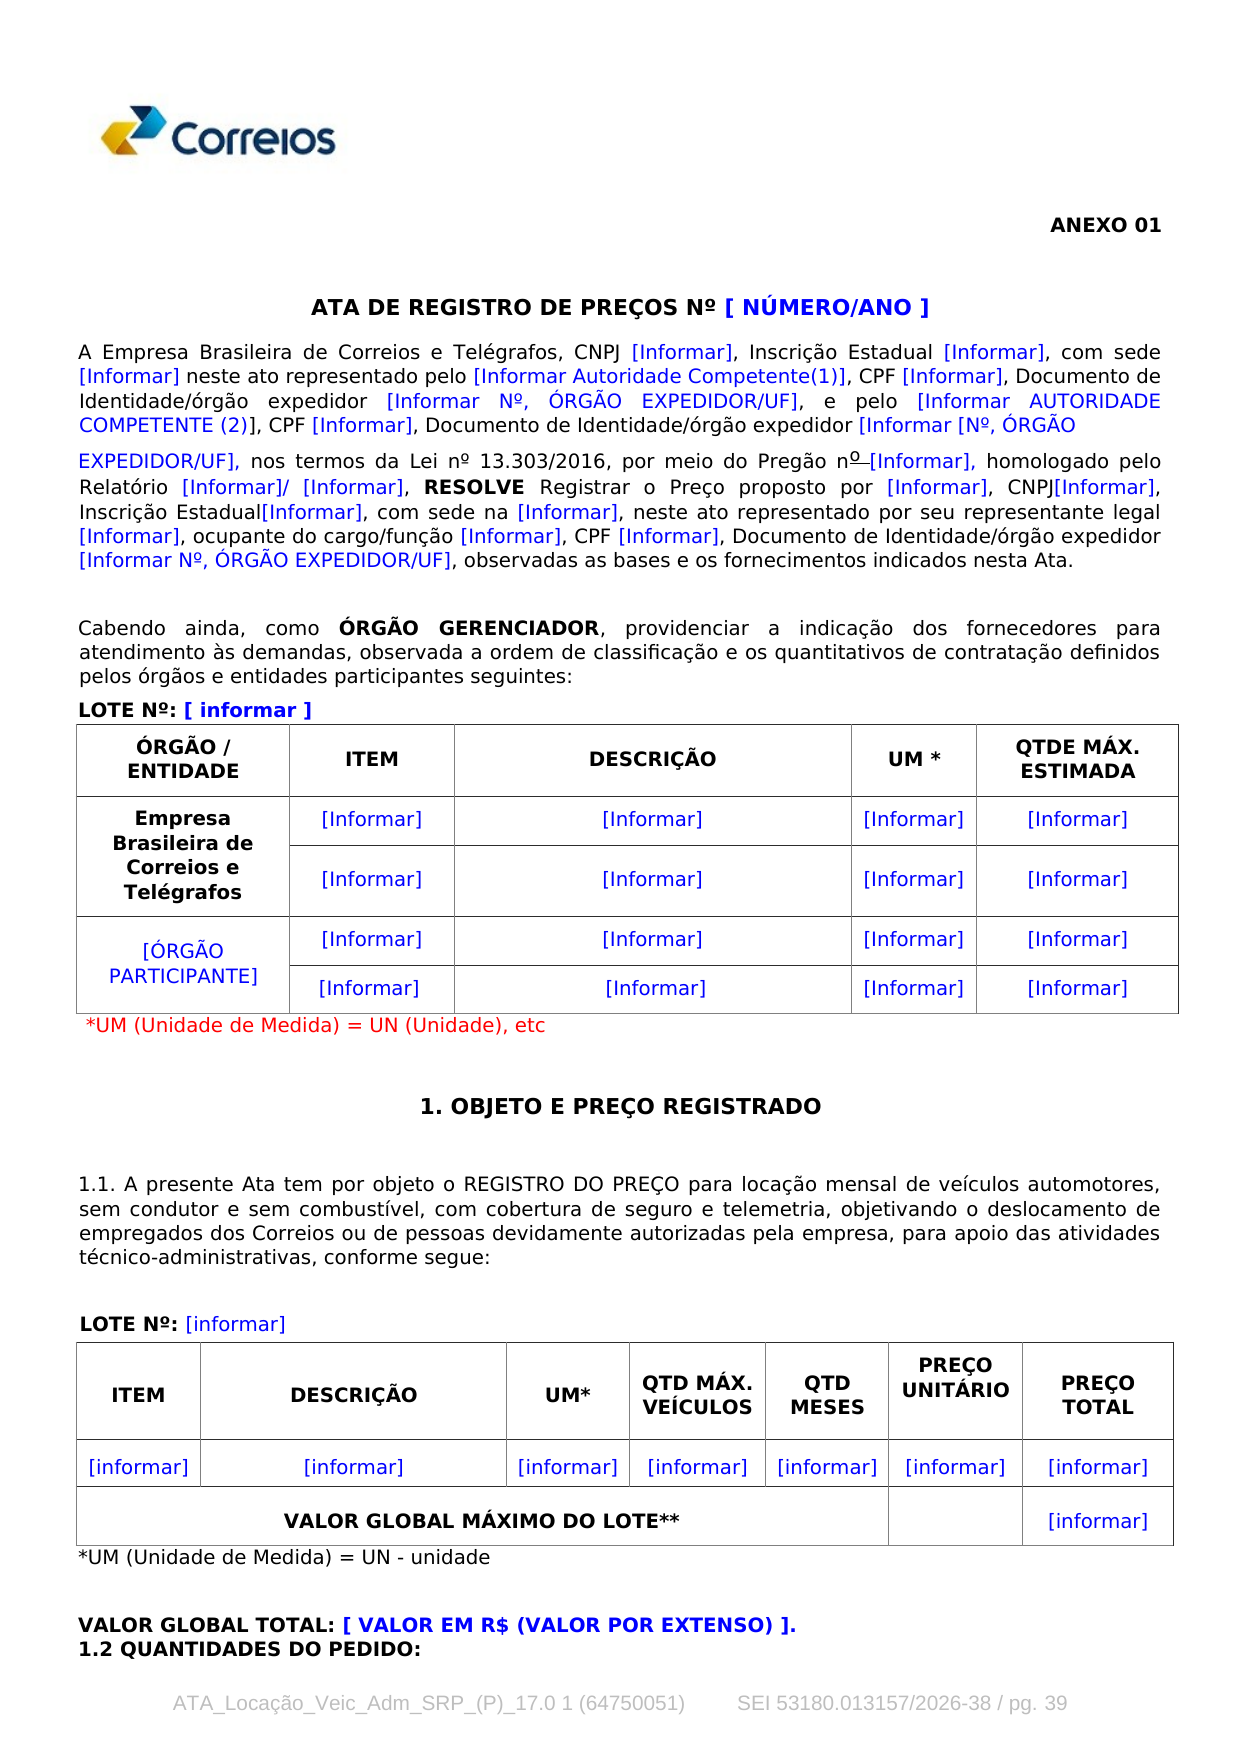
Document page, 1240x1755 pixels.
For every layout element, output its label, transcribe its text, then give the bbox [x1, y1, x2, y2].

table_header PREÇO UNITÁRIO [889, 1343, 1022, 1439]
table_cell [Informar] [852, 917, 976, 964]
table_cell [ÓRGÃO PARTICIPANTE] [77, 917, 289, 1013]
table_cell [informar] [507, 1440, 629, 1486]
table_cell [Informar] [977, 797, 1178, 845]
table_cell [Informar] [290, 797, 454, 845]
text EXPEDIDOR/UF], nos termos da Lei nº 13.303/2016, por meio do Pregão no [Informar], homologado pelo Relatório [Informar]/ [Informar], RESOLVE Registrar o Preço proposto por [Informar], CNPJ[Informar], Inscrição Estadual[Informar], com sede na [Informar], neste ato representado por seu representante legal [Informar], ocupante do cargo/função [Informar], CPF [Informar], Documento de Identidade/órgão expedidor [Informar Nº, ÓRGÃO EXPEDIDOR/UF], observadas as bases e os fornecimentos indicados nesta Ata. [78, 445, 1161, 572]
table_cell [Informar] [290, 966, 454, 1013]
table_cell [Informar] [852, 846, 976, 916]
text *UM (Unidade de Medida) = UN - unidade [78, 1546, 1161, 1569]
table_header QTD MESES [766, 1343, 888, 1439]
text ANEXO 01 [71, 214, 1162, 237]
table_header ITEM [77, 1343, 200, 1439]
table_cell [Informar] [455, 797, 851, 845]
table_cell [informar] [766, 1440, 888, 1486]
table_cell [Informar] [977, 917, 1178, 964]
text Cabendo ainda, como ÓRGÃO GERENCIADOR, providenciar a indicação dos fornecedores para atendimento às demandas, observada a ordem de classificação e os quantitativos de contratação definidos pelos órgãos e entidades participantes seguintes: [78, 617, 1161, 688]
table_cell [informar] [1023, 1440, 1173, 1486]
table_header DESCRIÇÃO [201, 1343, 506, 1439]
table_cell [Informar] [290, 846, 454, 916]
subtitle 1. OBJETO E PREÇO REGISTRADO [73, 1094, 1168, 1119]
table_cell [Informar] [852, 966, 976, 1013]
text 1.2 QUANTIDADES DO PEDIDO: [78, 1638, 1168, 1662]
table_cell Empresa Brasileira de Correios e Telégrafos [77, 797, 289, 916]
table_cell [informar] [77, 1440, 200, 1486]
table_cell [Informar] [977, 846, 1178, 916]
table_cell [informar] [1023, 1487, 1173, 1545]
text 1.1. A presente Ata tem por objeto o REGISTRO DO PREÇO para locação mensal de veículos automotores, sem condutor e sem combustível, com cobertura de seguro e telemetria, objetivando o deslocamento de empregados dos Correios ou de pessoas devidamente autorizadas pela empresa, para apoio das atividades técnico-administrativas, conforme segue: [78, 1173, 1161, 1269]
table_cell VALOR GLOBAL MÁXIMO DO LOTE** [77, 1487, 766, 1545]
table_cell [Informar] [455, 846, 851, 916]
text *UM (Unidade de Medida) = UN (Unidade), etc [86, 1014, 1168, 1037]
table_cell [Informar] [455, 917, 851, 964]
table_header UM* [507, 1343, 629, 1439]
table_cell [889, 1487, 1022, 1545]
table_cell [766, 1487, 888, 1545]
text LOTE Nº: [ informar ] [78, 699, 1168, 722]
table_cell [Informar] [455, 966, 851, 1013]
table_header ÓRGÃO / ENTIDADE [77, 725, 289, 796]
table_cell [Informar] [852, 797, 976, 845]
table_header DESCRIÇÃO [455, 725, 851, 796]
table_header PREÇO TOTAL [1023, 1343, 1173, 1439]
table_header QTD MÁX. VEÍCULOS [630, 1343, 765, 1439]
subtitle ATA DE REGISTRO DE PREÇOS Nº [ NÚMERO/ANO ] [73, 295, 1167, 321]
table_cell [informar] [630, 1440, 765, 1486]
text LOTE Nº: [informar] [79, 1313, 1168, 1337]
text A Empresa Brasileira de Correios e Telégrafos, CNPJ [Informar], Inscrição Estadual [Informar], com sede [Informar] neste ato representado pelo [Informar Autoridade Competente(1)], CPF [Informar], Documento de Identidade/órgão expedidor [Informar Nº, ÓRGÃO EXPEDIDOR/UF], e pelo [Informar AUTORIDADE COMPETENTE (2)], CPF [Informar], Documento de Identidade/órgão expedidor [Informar [Nº, ÓRGÃO [78, 341, 1161, 437]
table_cell [Informar] [977, 966, 1178, 1013]
table_header UM * [852, 725, 976, 796]
table_header ITEM [290, 725, 454, 796]
table_header QTDE MÁX. ESTIMADA [977, 725, 1178, 796]
table_cell [Informar] [290, 917, 454, 964]
table_cell [informar] [201, 1440, 506, 1486]
text VALOR GLOBAL TOTAL: [ VALOR EM R$ (VALOR POR EXTENSO) ]. [78, 1614, 1168, 1637]
table_cell [informar] [889, 1440, 1022, 1486]
